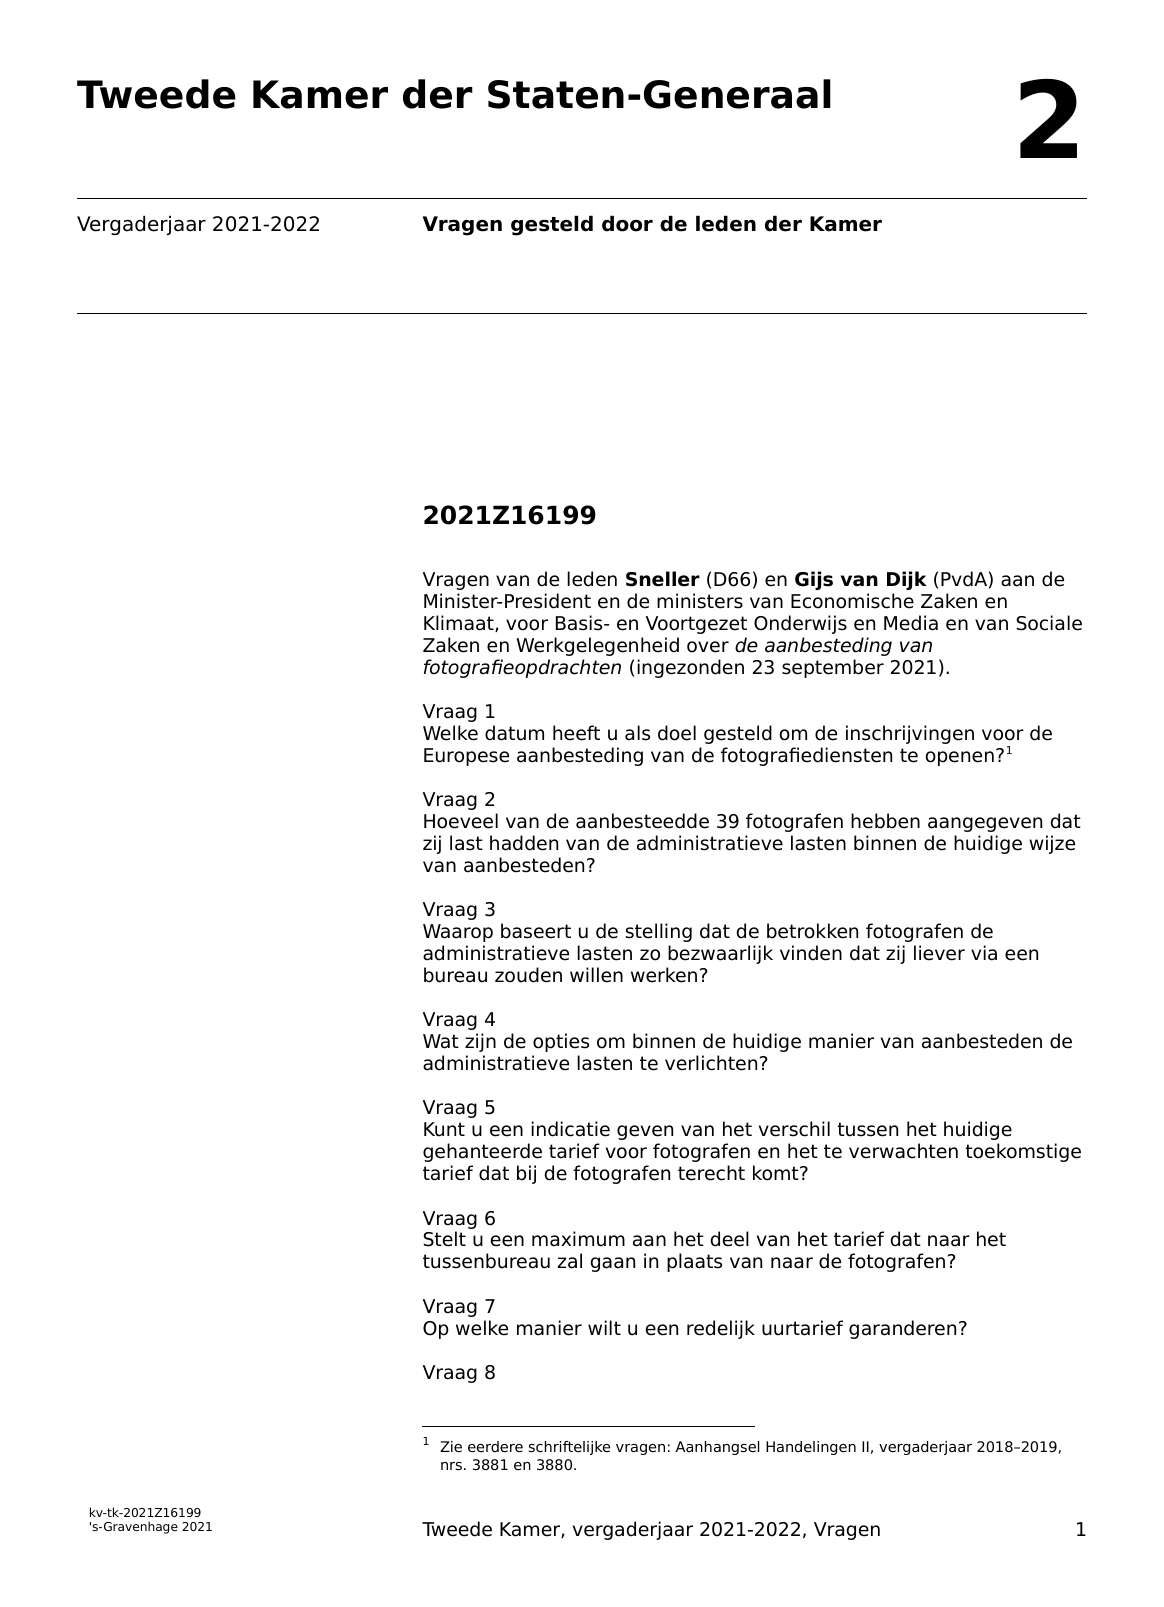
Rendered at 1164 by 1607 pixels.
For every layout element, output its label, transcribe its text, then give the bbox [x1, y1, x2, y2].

table_cell Vragen gesteld door de leden der Kamer [422, 199, 1087, 313]
table_header Tweede Kamer der Staten-Generaal [77, 59, 886, 198]
text Vraag 1 [422, 701, 1087, 723]
text Vragen van de leden Sneller (D66) en Gijs van Dijk (PvdA) aan de Minister-President en de ministers van Economische Zaken en Klimaat, voor Basis- en Voortgezet Onderwijs en Media en van Sociale Zaken en Werkgelegenheid over de aanbesteding van fotografieopdrachten (ingezonden 23 september 2021). [422, 569, 1087, 679]
text Op welke manier wilt u een redelijk uurtarief garanderen? [422, 1317, 1087, 1339]
table_cell Vergaderjaar 2021-2022 [77, 199, 422, 313]
text 's-Gravenhage 2021 [88, 1520, 323, 1534]
text Vraag 8 [422, 1362, 1087, 1384]
text kv-tk-2021Z16199 [88, 1506, 323, 1520]
text Vraag 2 [422, 789, 1087, 811]
text Welke datum heeft u als doel gesteld om de inschrijvingen voor de Europese aanbesteding van de fotografiediensten te openen? [422, 723, 1087, 767]
text Zie eerdere schriftelijke vragen: Aanhangsel Handelingen II, vergaderjaar 2018–2019, nrs. 3881 en 3880. [422, 1435, 1087, 1474]
text Vraag 3 [422, 899, 1087, 921]
text 2021Z16199 [422, 501, 1087, 531]
text Vraag 7 [422, 1296, 1087, 1317]
text Vraag 5 [422, 1097, 1087, 1119]
text Waarop baseert u de stelling dat de betrokken fotografen de administratieve lasten zo bezwaarlijk vinden dat zij liever via een bureau zouden willen werken? [422, 921, 1087, 987]
text Wat zijn de opties om binnen de huidige manier van aanbesteden de administratieve lasten te verlichten? [422, 1031, 1087, 1075]
text Stelt u een maximum aan het deel van het tarief dat naar het tussenbureau zal gaan in plaats van naar de fotografen? [422, 1229, 1087, 1273]
table_header 2 [886, 59, 1087, 198]
text Kunt u een indicatie geven van het verschil tussen het huidige gehanteerde tarief voor fotografen en het te verwachten toekomstige tarief dat bij de fotografen terecht komt? [422, 1119, 1087, 1185]
text Vraag 4 [422, 1009, 1087, 1031]
text Vraag 6 [422, 1207, 1087, 1229]
text Hoeveel van de aanbesteedde 39 fotografen hebben aangegeven dat zij last hadden van de administratieve lasten binnen de huidige wijze van aanbesteden? [422, 811, 1087, 877]
